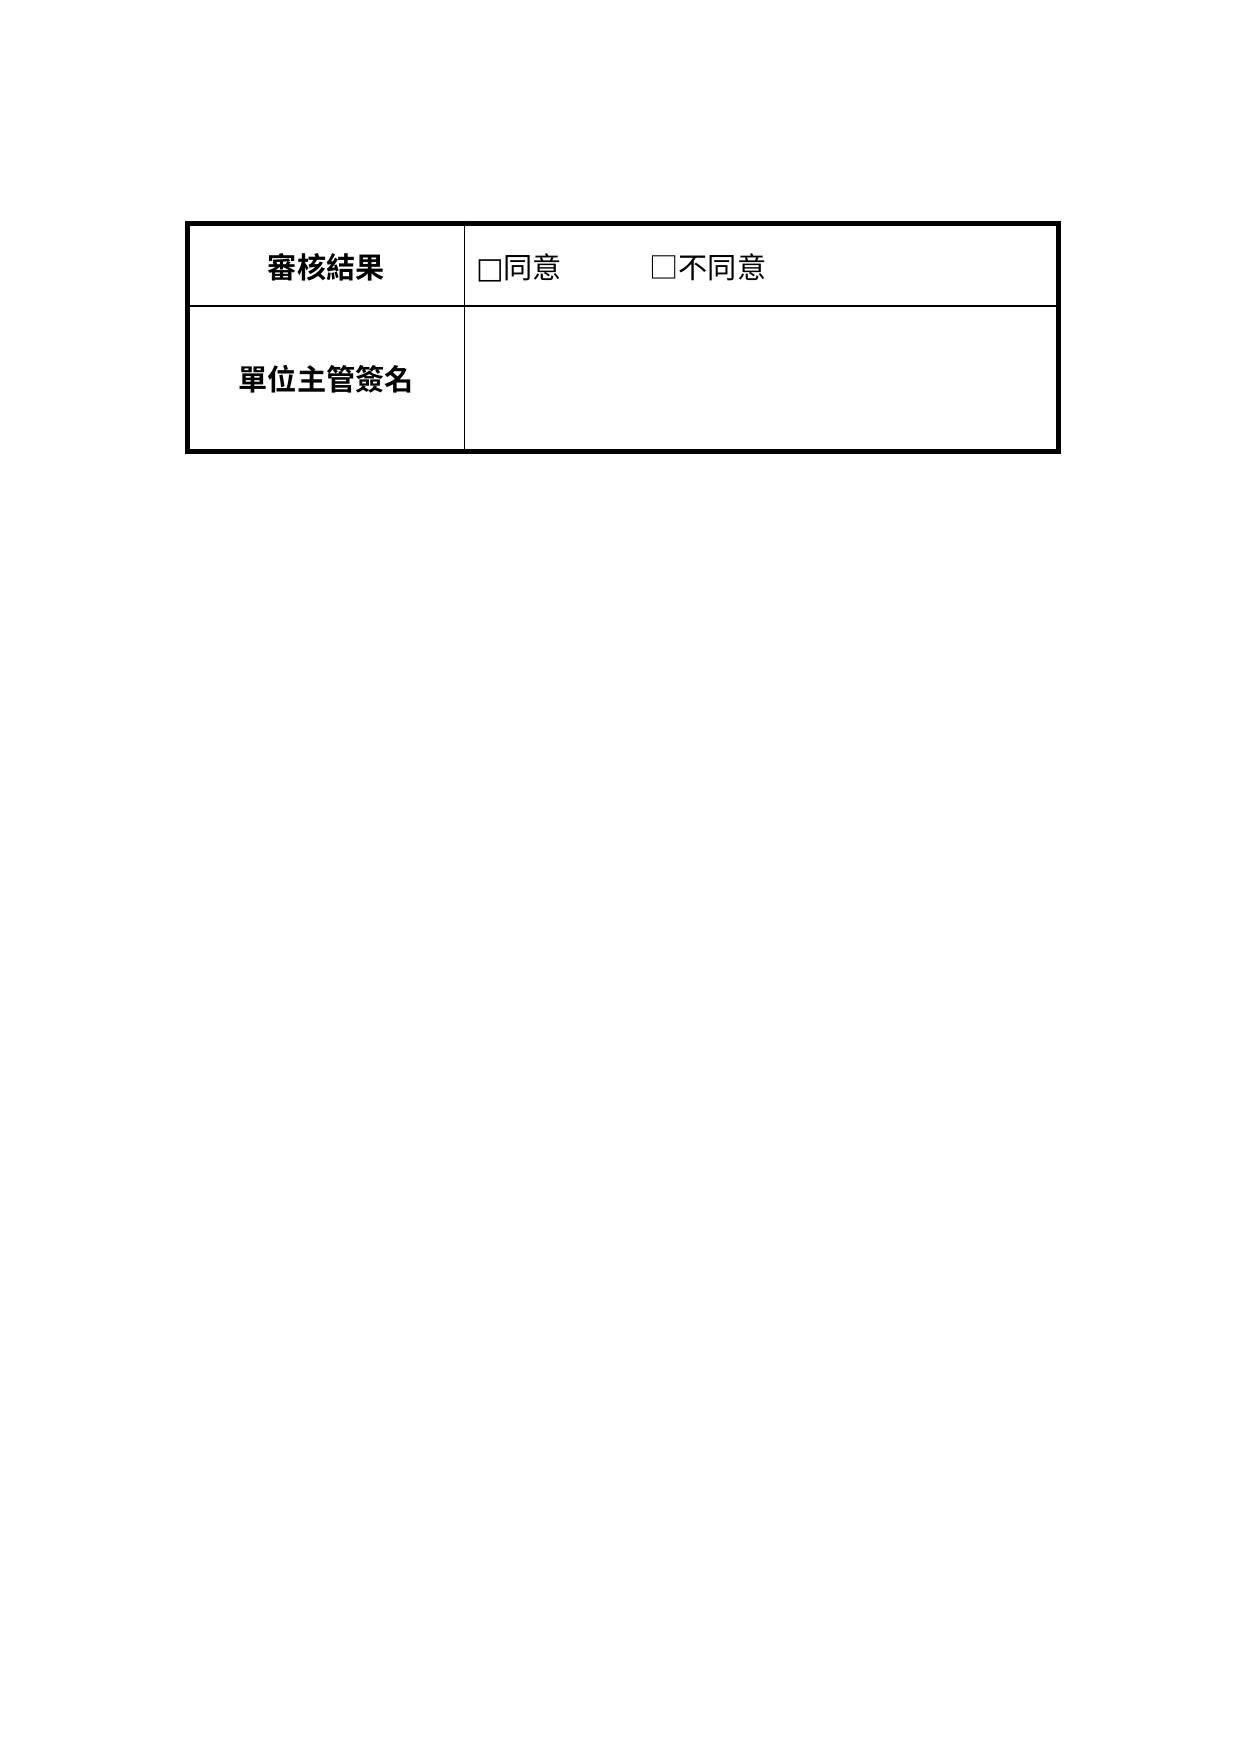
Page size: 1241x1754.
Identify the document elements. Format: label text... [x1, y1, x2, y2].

table_header □同意 □不同意 [465, 226, 1056, 305]
table_header 審核結果 [190, 226, 464, 305]
table_cell 單位主管簽名 [190, 307, 464, 449]
table_cell [465, 307, 1056, 449]
